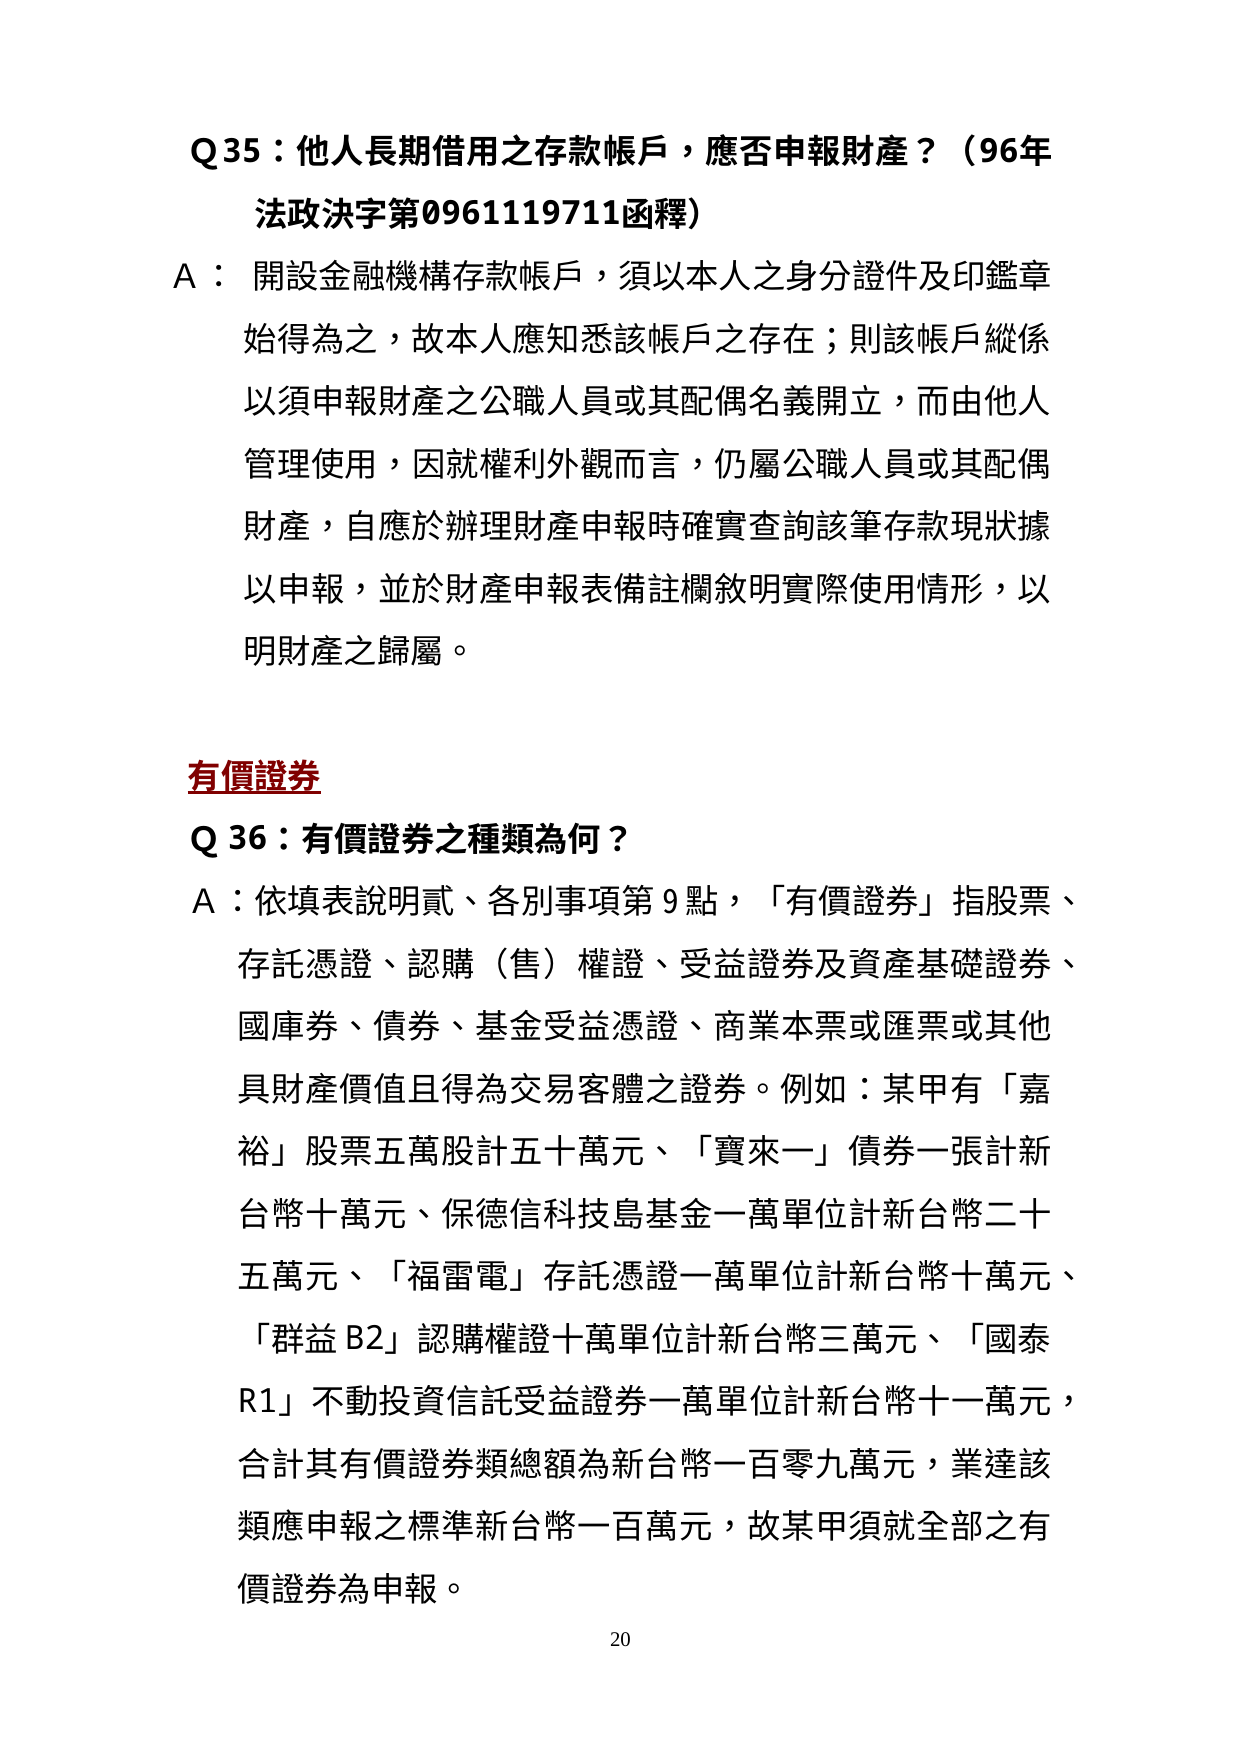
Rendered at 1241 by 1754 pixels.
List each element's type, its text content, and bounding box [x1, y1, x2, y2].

text Ａ：依填表說明貳、各別事項第9點，「有價證券」指股票、存託憑證、認購（售）權證、受益證券及資產基礎證券、國庫券、債券、基金受益憑證、商業本票或匯票或其他具財產價值且得為交易客體之證券。例如：某甲有「嘉裕」股票五萬股計五十萬元、「寶來一」債券一張計新台幣十萬元、保德信科技島基金一萬單位計新台幣二十五萬元、「福雷電」存託憑證一萬單位計新台幣十萬元、「群益B2」認購權證十萬單位計新台幣三萬元、「國泰R1」不動投資信託受益證券一萬單位計新台幣十一萬元，合計其有價證券類總額為新台幣一百零九萬元，業達該類應申報之標準新台幣一百萬元，故某甲須就全部之有價證券為申報。 [187, 858, 1053, 1608]
text Ａ： 開設金融機構存款帳戶，須以本人之身分證件及印鑑章始得為之，故本人應知悉該帳戶之存在；則該帳戶縱係以須申報財產之公職人員或其配偶名義開立，而由他人管理使用，因就權利外觀而言，仍屬公職人員或其配偶財產，自應於辦理財產申報時確實查詢該筆存款現狀據以申報，並於財產申報表備註欄敘明實際使用情形，以明財產之歸屬。 [169, 233, 1053, 670]
text Ｑ35：他人長期借用之存款帳戶，應否申報財產？（96年法政決字第0961119711函釋） [187, 108, 1053, 233]
text 有價證券 [187, 733, 1053, 795]
text Ｑ36：有價證券之種類為何？ [187, 795, 1053, 858]
